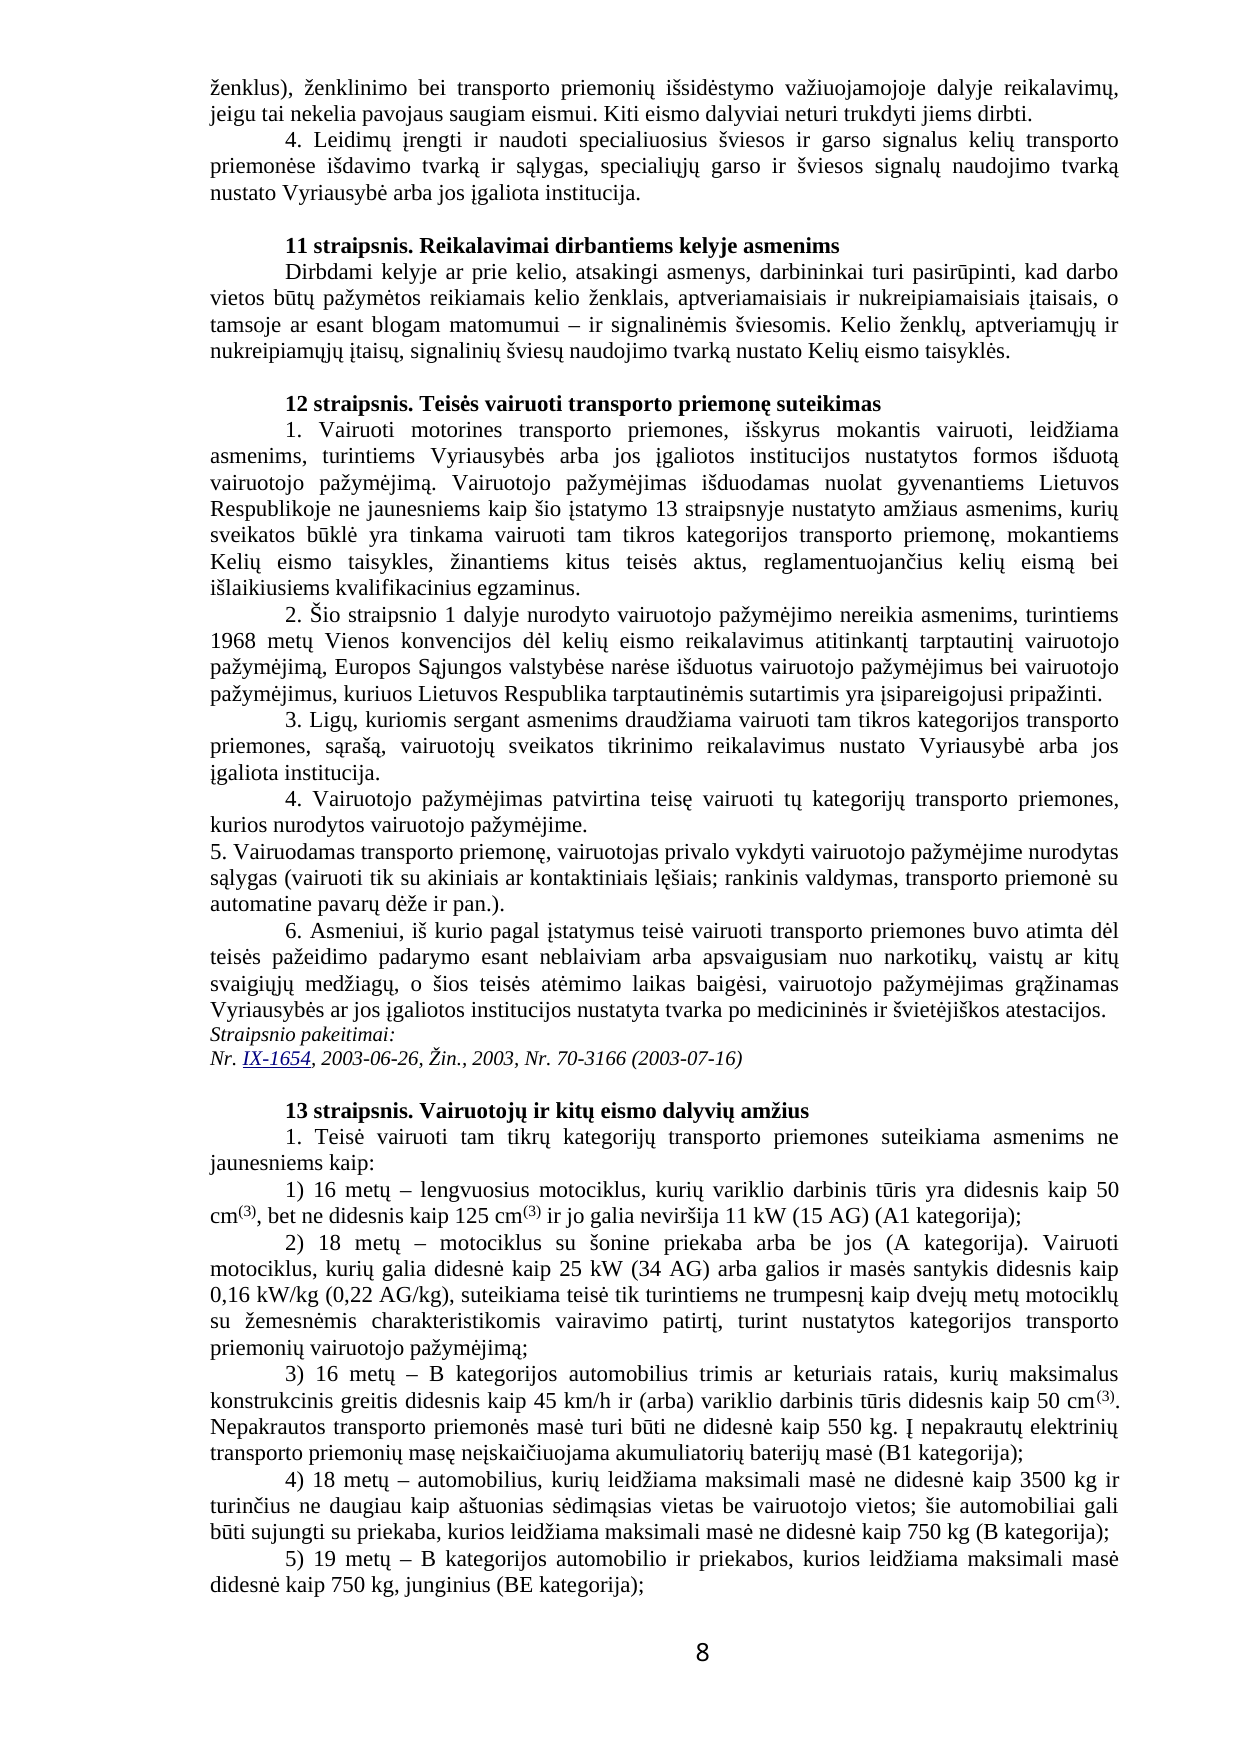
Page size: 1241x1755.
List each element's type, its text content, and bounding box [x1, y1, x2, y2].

text Dirbdami kelyje ar prie kelio, atsakingi asmenys, darbininkai turi pasirūpinti, kad darbo vietos būtų pažymėtos reikiamais kelio ženklais, aptveriamaisiais ir nukreipiamaisiais įtaisais, o tamsoje ar esant blogam matomumui – ir signalinėmis šviesomis. Kelio ženklų, aptveriamųjų ir nukreipiamųjų įtaisų, signalinių šviesų naudojimo tvarką nustato Kelių eismo taisyklės. [210, 258, 1120, 363]
text 13 straipsnis. Vairuotojų ir kitų eismo dalyvių amžius [210, 1097, 1120, 1123]
text 5) 19 metų – B kategorijos automobilio ir priekabos, kurios leidžiama maksimali masė didesnė kaip 750 kg, junginius (BE kategorija); [210, 1545, 1120, 1597]
text 1. Teisė vairuoti tam tikrų kategorijų transporto priemones suteikiama asmenims ne jaunesniems kaip: [210, 1123, 1120, 1176]
text Nr. IX-1654, 2003-06-26, Žin., 2003, Nr. 70-3166 (2003-07-16) [210, 1046, 1120, 1070]
text 11 straipsnis. Reikalavimai dirbantiems kelyje asmenims [210, 232, 1120, 258]
text 5. Vairuodamas transporto priemonę, vairuotojas privalo vykdyti vairuotojo pažymėjime nurodytas sąlygas (vairuoti tik su akiniais ar kontaktiniais lęšiais; rankinis valdymas, transporto priemonė su automatine pavarų dėže ir pan.). [210, 838, 1120, 917]
text 2. Šio straipsnio 1 dalyje nurodyto vairuotojo pažymėjimo nereikia asmenims, turintiems 1968 metų Vienos konvencijos dėl kelių eismo reikalavimus atitinkantį tarptautinį vairuotojo pažymėjimą, Europos Sąjungos valstybėse narėse išduotus vairuotojo pažymėjimus bei vairuotojo pažymėjimus, kuriuos Lietuvos Respublika tarptautinėmis sutartimis yra įsipareigojusi pripažinti. [210, 601, 1120, 706]
text 4. Leidimų įrengti ir naudoti specialiuosius šviesos ir garso signalus kelių transporto priemonėse išdavimo tvarką ir sąlygas, specialiųjų garso ir šviesos signalų naudojimo tvarką nustato Vyriausybė arba jos įgaliota institucija. [210, 126, 1120, 205]
text ženklus), ženklinimo bei transporto priemonių išsidėstymo važiuojamojoje dalyje reikalavimų, jeigu tai nekelia pavojaus saugiam eismui. Kiti eismo dalyviai neturi trukdyti jiems dirbti. [210, 73, 1120, 126]
text 12 straipsnis. Teisės vairuoti transporto priemonę suteikimas [210, 390, 1120, 416]
text 3) 16 metų – B kategorijos automobilius trimis ar keturiais ratais, kurių maksimalus konstrukcinis greitis didesnis kaip 45 km/h ir (arba) variklio darbinis tūris didesnis kaip 50 cm(3). Nepakrautos transporto priemonės masė turi būti ne didesnė kaip 550 kg. Į nepakrautų elektrinių transporto priemonių masę neįskaičiuojama akumuliatorių baterijų masė (B1 kategorija); [210, 1360, 1120, 1466]
text Straipsnio pakeitimai: [210, 1022, 1120, 1046]
text 4) 18 metų – automobilius, kurių leidžiama maksimali masė ne didesnė kaip 3500 kg ir turinčius ne daugiau kaip aštuonias sėdimąsias vietas be vairuotojo vietos; šie automobiliai gali būti sujungti su priekaba, kurios leidžiama maksimali masė ne didesnė kaip 750 kg (B kategorija); [210, 1466, 1120, 1545]
text 2) 18 metų – motociklus su šonine priekaba arba be jos (A kategorija). Vairuoti motociklus, kurių galia didesnė kaip 25 kW (34 AG) arba galios ir masės santykis didesnis kaip 0,16 kW/kg (0,22 AG/kg), suteikiama teisė tik turintiems ne trumpesnį kaip dvejų metų motociklų su žemesnėmis charakteristikomis vairavimo patirtį, turint nustatytos kategorijos transporto priemonių vairuotojo pažymėjimą; [210, 1228, 1120, 1360]
text 1) 16 metų – lengvuosius motociklus, kurių variklio darbinis tūris yra didesnis kaip 50 cm(3), bet ne didesnis kaip 125 cm(3) ir jo galia neviršija 11 kW (15 AG) (A1 kategorija); [210, 1176, 1120, 1228]
text 3. Ligų, kuriomis sergant asmenims draudžiama vairuoti tam tikros kategorijos transporto priemones, sąrašą, vairuotojų sveikatos tikrinimo reikalavimus nustato Vyriausybė arba jos įgaliota institucija. [210, 706, 1120, 785]
text 4. Vairuotojo pažymėjimas patvirtina teisę vairuoti tų kategorijų transporto priemones, kurios nurodytos vairuotojo pažymėjime. [210, 785, 1120, 838]
text 6. Asmeniui, iš kurio pagal įstatymus teisė vairuoti transporto priemones buvo atimta dėl teisės pažeidimo padarymo esant neblaiviam arba apsvaigusiam nuo narkotikų, vaistų ar kitų svaigiųjų medžiagų, o šios teisės atėmimo laikas baigėsi, vairuotojo pažymėjimas grąžinamas Vyriausybės ar jos įgaliotos institucijos nustatyta tvarka po medicininės ir švietėjiškos atestacijos. [210, 917, 1120, 1022]
text 1. Vairuoti motorines transporto priemones, išskyrus mokantis vairuoti, leidžiama asmenims, turintiems Vyriausybės arba jos įgaliotos institucijos nustatytos formos išduotą vairuotojo pažymėjimą. Vairuotojo pažymėjimas išduodamas nuolat gyvenantiems Lietuvos Respublikoje ne jaunesniems kaip šio įstatymo 13 straipsnyje nustatyto amžiaus asmenims, kurių sveikatos būklė yra tinkama vairuoti tam tikros kategorijos transporto priemonę, mokantiems Kelių eismo taisykles, žinantiems kitus teisės aktus, reglamentuojančius kelių eismą bei išlaikiusiems kvalifikacinius egzaminus. [210, 416, 1120, 601]
